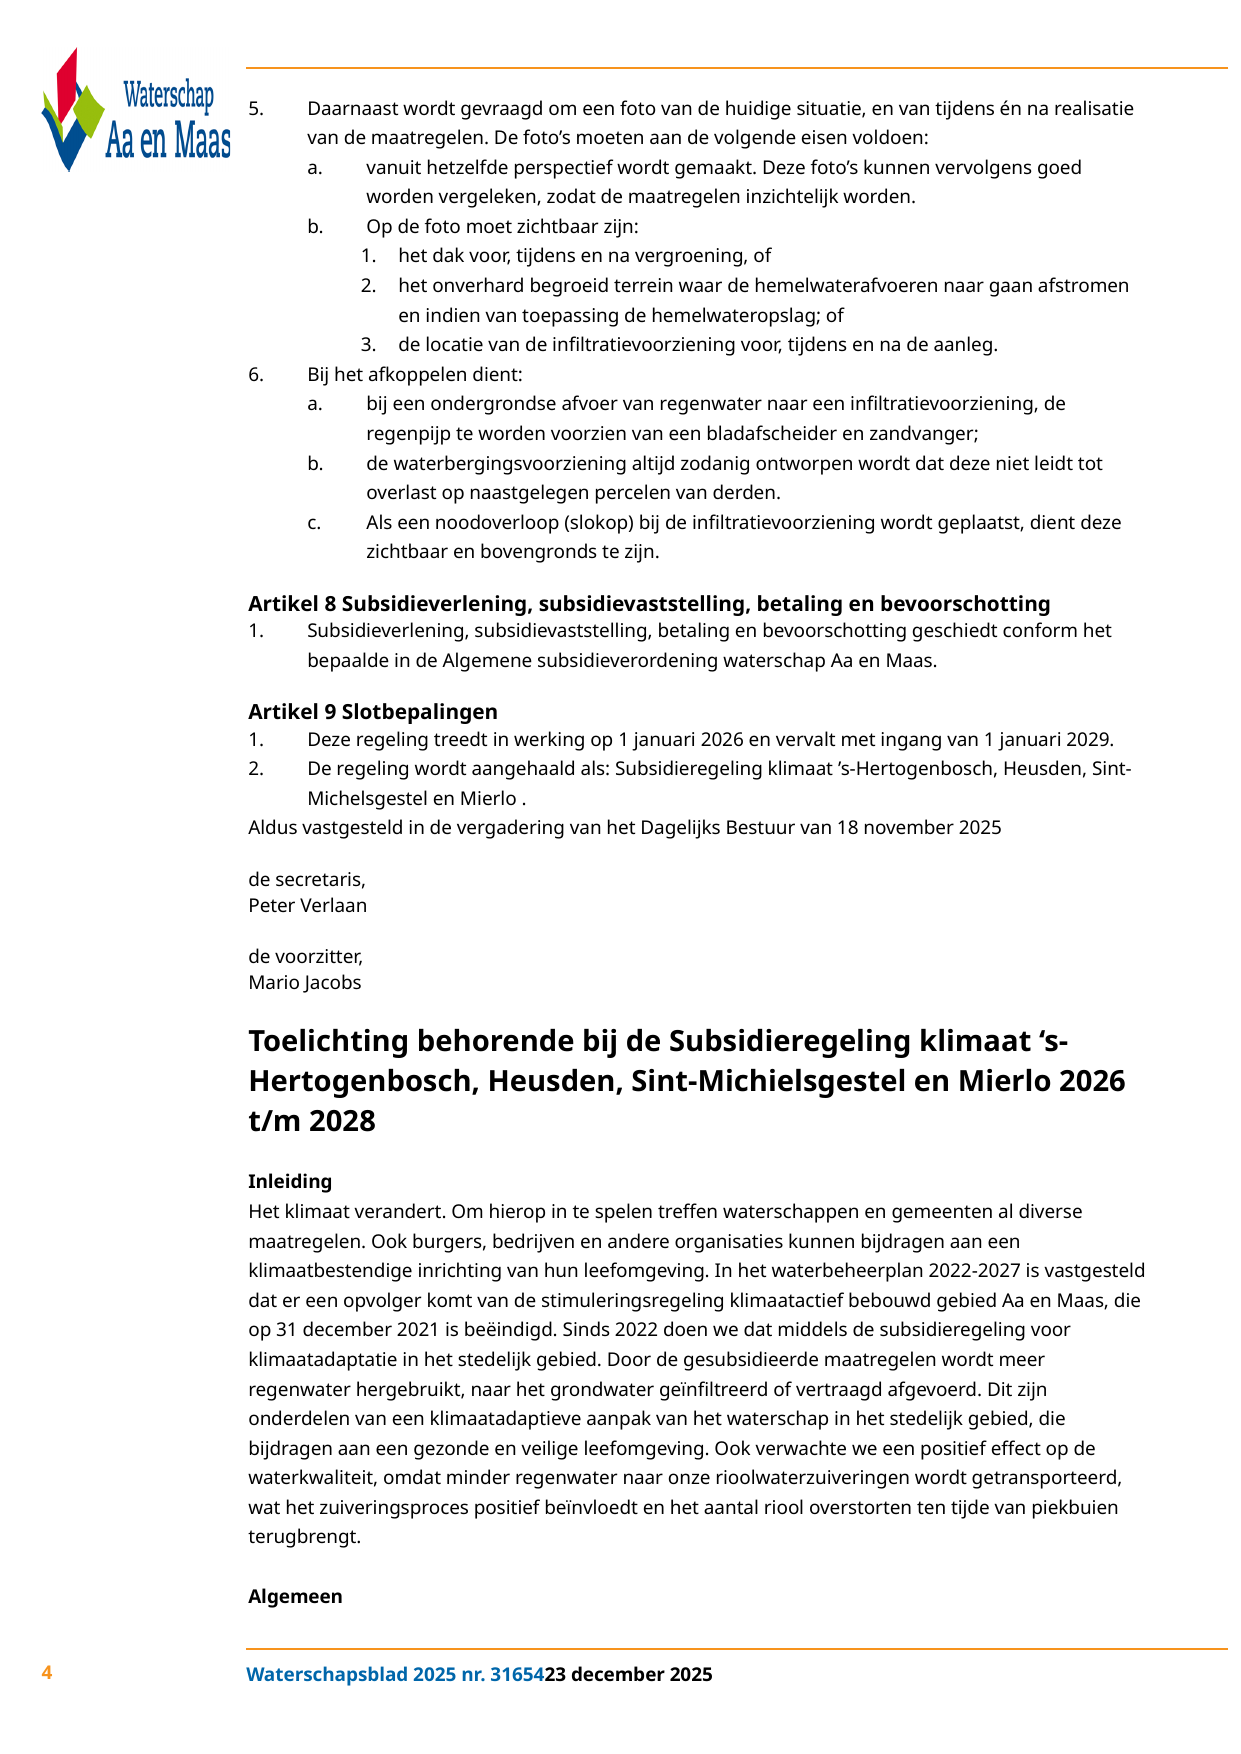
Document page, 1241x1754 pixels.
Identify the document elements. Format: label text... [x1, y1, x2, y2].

text de secretaris, [248, 866, 1152, 892]
text Algemeen [248, 1583, 1152, 1608]
text Toelichting behorende bij de Subsidieregeling klimaat ‘s-Hertogenbosch, Heusden, Sint-Michielsgestel en Mierlo 2026 t/m 2028 [248, 1020, 1152, 1139]
list Deze regeling treedt in werking op 1 januari 2026 en vervalt met ingang van 1 januari 2029. [248, 726, 1152, 752]
text Inleiding [248, 1169, 1152, 1194]
list de locatie van de infiltratievoorziening voor, tijdens en na de aanleg. [361, 331, 1152, 357]
text de voorzitter, [248, 943, 1152, 969]
list vanuit hetzelfde perspectief wordt gemaakt. Deze foto’s kunnen vervolgens goed worden vergeleken, zodat de maatregelen inzichtelijk worden. [307, 154, 1152, 209]
list de waterbergingsvoorziening altijd zodanig ontworpen wordt dat deze niet leidt tot overlast op naastgelegen percelen van derden. [307, 450, 1152, 505]
text Artikel 8 Subsidieverlening, subsidievaststelling, betaling en bevoorschotting [248, 589, 1152, 617]
list het onverhard begroeid terrein waar de hemelwaterafvoeren naar gaan afstromen en indien van toepassing de hemelwateropslag; of [361, 272, 1152, 328]
list Bij het afkoppelen dient: [248, 361, 1152, 387]
text Artikel 9 Slotbepalingen [248, 697, 1152, 726]
list Op de foto moet zichtbaar zijn: [307, 213, 1152, 239]
text Peter Verlaan [248, 892, 1152, 917]
list De regeling wordt aangehaald als: Subsidieregeling klimaat ’s-Hertogenbosch, Heusden, Sint-Michelsgestel en Mierlo . [248, 755, 1152, 811]
text Het klimaat verandert. Om hierop in te spelen treffen waterschappen en gemeenten al diverse maatregelen. Ook burgers, bedrijven en andere organisaties kunnen bijdragen aan een klimaatbestendige inrichting van hun leefomgeving. In het waterbeheerplan 2022-2027 is vastgesteld dat er een opvolger komt van de stimuleringsregeling klimaatactief bebouwd gebied Aa en Maas, die op 31 december 2021 is beëindigd. Sinds 2022 doen we dat middels de subsidieregeling voor klimaatadaptatie in het stedelijk gebied. Door de gesubsidieerde maatregelen wordt meer regenwater hergebruikt, naar het grondwater geïnfiltreerd of vertraagd afgevoerd. Dit zijn onderdelen van een klimaatadaptieve aanpak van het waterschap in het stedelijk gebied, die bijdragen aan een gezonde en veilige leefomgeving. Ook verwachte we een positief effect op de waterkwaliteit, omdat minder regenwater naar onze rioolwaterzuiveringen wordt getransporteerd, wat het zuiveringsproces positief beïnvloedt en het aantal riool overstorten ten tijde van piekbuien terugbrengt. [248, 1198, 1152, 1549]
list Als een noodoverloop (slokop) bij de infiltratievoorziening wordt geplaatst, dient deze zichtbaar en bovengronds te zijn. [307, 509, 1152, 564]
list het dak voor, tijdens en na vergroening, of [361, 243, 1152, 268]
list Daarnaast wordt gevraagd om een foto van de huidige situatie, en van tijdens én na realisatie van de maatregelen. De foto’s moeten aan de volgende eisen voldoen: [248, 95, 1152, 150]
list bij een ondergrondse afvoer van regenwater naar een infiltratievoorziening, de regenpijp te worden voorzien van een bladafscheider en zandvanger; [307, 391, 1152, 446]
text Mario Jacobs [248, 969, 1152, 995]
list Subsidieverlening, subsidievaststelling, betaling en bevoorschotting geschiedt conform het bepaalde in de Algemene subsidieverordening waterschap Aa en Maas. [248, 617, 1152, 673]
picture [41, 47, 231, 172]
text Aldus vastgesteld in de vergadering van het Dagelijks Bestuur van 18 november 2025 [248, 814, 1152, 840]
